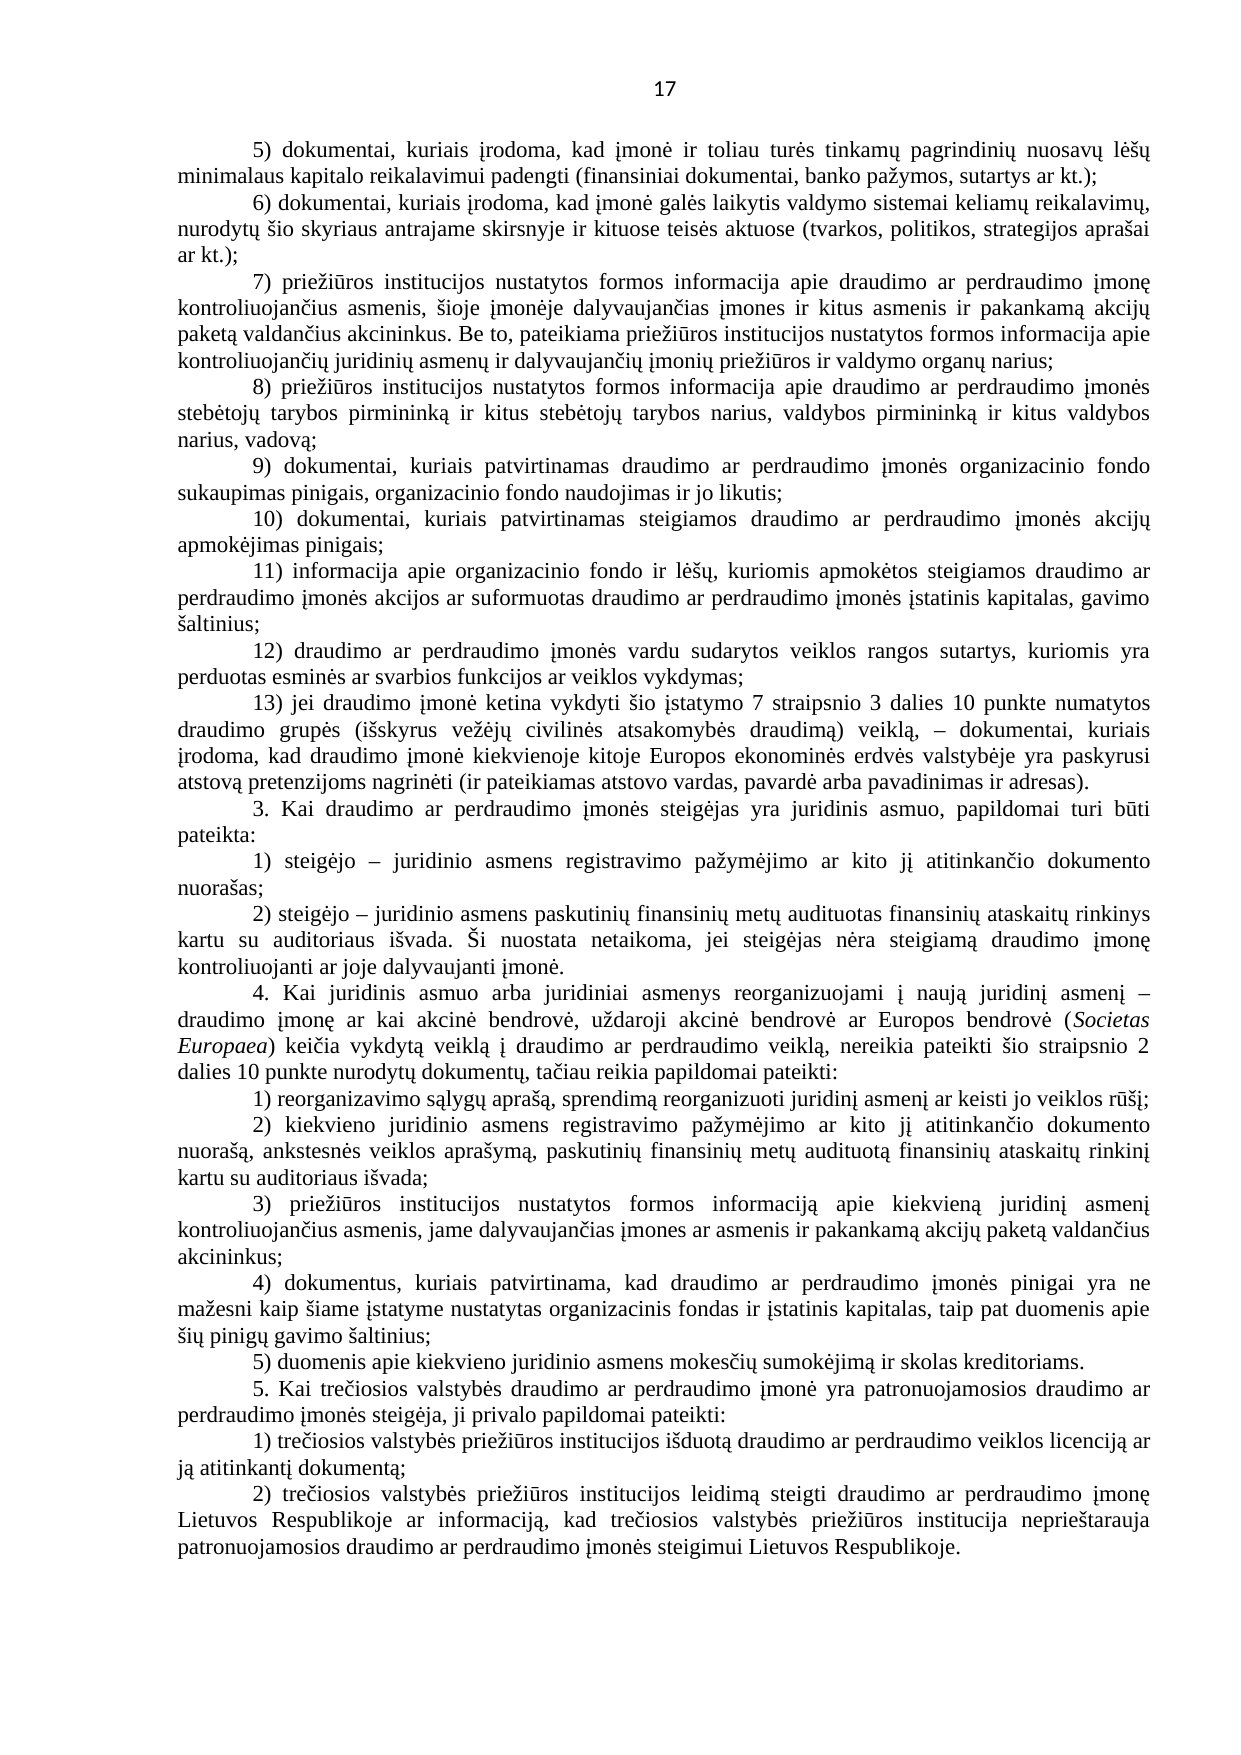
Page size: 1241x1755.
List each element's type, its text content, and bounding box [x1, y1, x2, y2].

text 1) reorganizavimo sąlygų aprašą, sprendimą reorganizuoti juridinį asmenį ar keisti jo veiklos rūšį; [177, 1085, 1152, 1111]
text 9) dokumentai, kuriais patvirtinamas draudimo ar perdraudimo įmonės organizacinio fondo sukaupimas pinigais, organizacinio fondo naudojimas ir jo likutis; [177, 452, 1152, 505]
text 1) steigėjo – juridinio asmens registravimo pažymėjimo ar kito jį atitinkančio dokumento nuorašas; [177, 847, 1152, 900]
text 5) dokumentai, kuriais įrodoma, kad įmonė ir toliau turės tinkamų pagrindinių nuosavų lėšų minimalaus kapitalo reikalavimui padengti (finansiniai dokumentai, banko pažymos, sutartys ar kt.); [177, 136, 1152, 189]
text 6) dokumentai, kuriais įrodoma, kad įmonė galės laikytis valdymo sistemai keliamų reikalavimų, nurodytų šio skyriaus antrajame skirsnyje ir kituose teisės aktuose (tvarkos, politikos, strategijos aprašai ar kt.); [177, 189, 1152, 268]
text 2) trečiosios valstybės priežiūros institucijos leidimą steigti draudimo ar perdraudimo įmonę Lietuvos Respublikoje ar informaciją, kad trečiosios valstybės priežiūros institucija neprieštarauja patronuojamosios draudimo ar perdraudimo įmonės steigimui Lietuvos Respublikoje. [177, 1480, 1152, 1559]
text 1) trečiosios valstybės priežiūros institucijos išduotą draudimo ar perdraudimo veiklos licenciją ar ją atitinkantį dokumentą; [177, 1427, 1152, 1480]
text 8) priežiūros institucijos nustatytos formos informacija apie draudimo ar perdraudimo įmonės stebėtojų tarybos pirmininką ir kitus stebėtojų tarybos narius, valdybos pirmininką ir kitus valdybos narius, vadovą; [177, 373, 1152, 452]
text 4. Kai juridinis asmuo arba juridiniai asmenys reorganizuojami į naują juridinį asmenį – draudimo įmonę ar kai akcinė bendrovė, uždaroji akcinė bendrovė ar Europos bendrovė (Societas Europaea) keičia vykdytą veiklą į draudimo ar perdraudimo veiklą, nereikia pateikti šio straipsnio 2 dalies 10 punkte nurodytų dokumentų, tačiau reikia papildomai pateikti: [177, 979, 1152, 1085]
text 3) priežiūros institucijos nustatytos formos informaciją apie kiekvieną juridinį asmenį kontroliuojančius asmenis, jame dalyvaujančias įmones ar asmenis ir pakankamą akcijų paketą valdančius akcininkus; [177, 1190, 1152, 1269]
text 5) duomenis apie kiekvieno juridinio asmens mokesčių sumokėjimą ir skolas kreditoriams. [177, 1348, 1152, 1374]
text 10) dokumentai, kuriais patvirtinamas steigiamos draudimo ar perdraudimo įmonės akcijų apmokėjimas pinigais; [177, 505, 1152, 558]
text 12) draudimo ar perdraudimo įmonės vardu sudarytos veiklos rangos sutartys, kuriomis yra perduotas esminės ar svarbios funkcijos ar veiklos vykdymas; [177, 637, 1152, 689]
text 4) dokumentus, kuriais patvirtinama, kad draudimo ar perdraudimo įmonės pinigai yra ne mažesni kaip šiame įstatyme nustatytas organizacinis fondas ir įstatinis kapitalas, taip pat duomenis apie šių pinigų gavimo šaltinius; [177, 1269, 1152, 1348]
text 2) steigėjo – juridinio asmens paskutinių finansinių metų audituotas finansinių ataskaitų rinkinys kartu su auditoriaus išvada. Ši nuostata netaikoma, jei steigėjas nėra steigiamą draudimo įmonę kontroliuojanti ar joje dalyvaujanti įmonė. [177, 900, 1152, 979]
text 11) informacija apie organizacinio fondo ir lėšų, kuriomis apmokėtos steigiamos draudimo ar perdraudimo įmonės akcijos ar suformuotas draudimo ar perdraudimo įmonės įstatinis kapitalas, gavimo šaltinius; [177, 558, 1152, 637]
text 3. Kai draudimo ar perdraudimo įmonės steigėjas yra juridinis asmuo, papildomai turi būti pateikta: [177, 795, 1152, 847]
text 2) kiekvieno juridinio asmens registravimo pažymėjimo ar kito jį atitinkančio dokumento nuorašą, ankstesnės veiklos aprašymą, paskutinių finansinių metų audituotą finansinių ataskaitų rinkinį kartu su auditoriaus išvada; [177, 1111, 1152, 1190]
text 5. Kai trečiosios valstybės draudimo ar perdraudimo įmonė yra patronuojamosios draudimo ar perdraudimo įmonės steigėja, ji privalo papildomai pateikti: [177, 1374, 1152, 1427]
text 13) jei draudimo įmonė ketina vykdyti šio įstatymo 7 straipsnio 3 dalies 10 punkte numatytos draudimo grupės (išskyrus vežėjų civilinės atsakomybės draudimą) veiklą, – dokumentai, kuriais įrodoma, kad draudimo įmonė kiekvienoje kitoje Europos ekonominės erdvės valstybėje yra paskyrusi atstovą pretenzijoms nagrinėti (ir pateikiamas atstovo vardas, pavardė arba pavadinimas ir adresas). [177, 689, 1152, 795]
text 7) priežiūros institucijos nustatytos formos informacija apie draudimo ar perdraudimo įmonę kontroliuojančius asmenis, šioje įmonėje dalyvaujančias įmones ir kitus asmenis ir pakankamą akcijų paketą valdančius akcininkus. Be to, pateikiama priežiūros institucijos nustatytos formos informacija apie kontroliuojančių juridinių asmenų ir dalyvaujančių įmonių priežiūros ir valdymo organų narius; [177, 268, 1152, 373]
